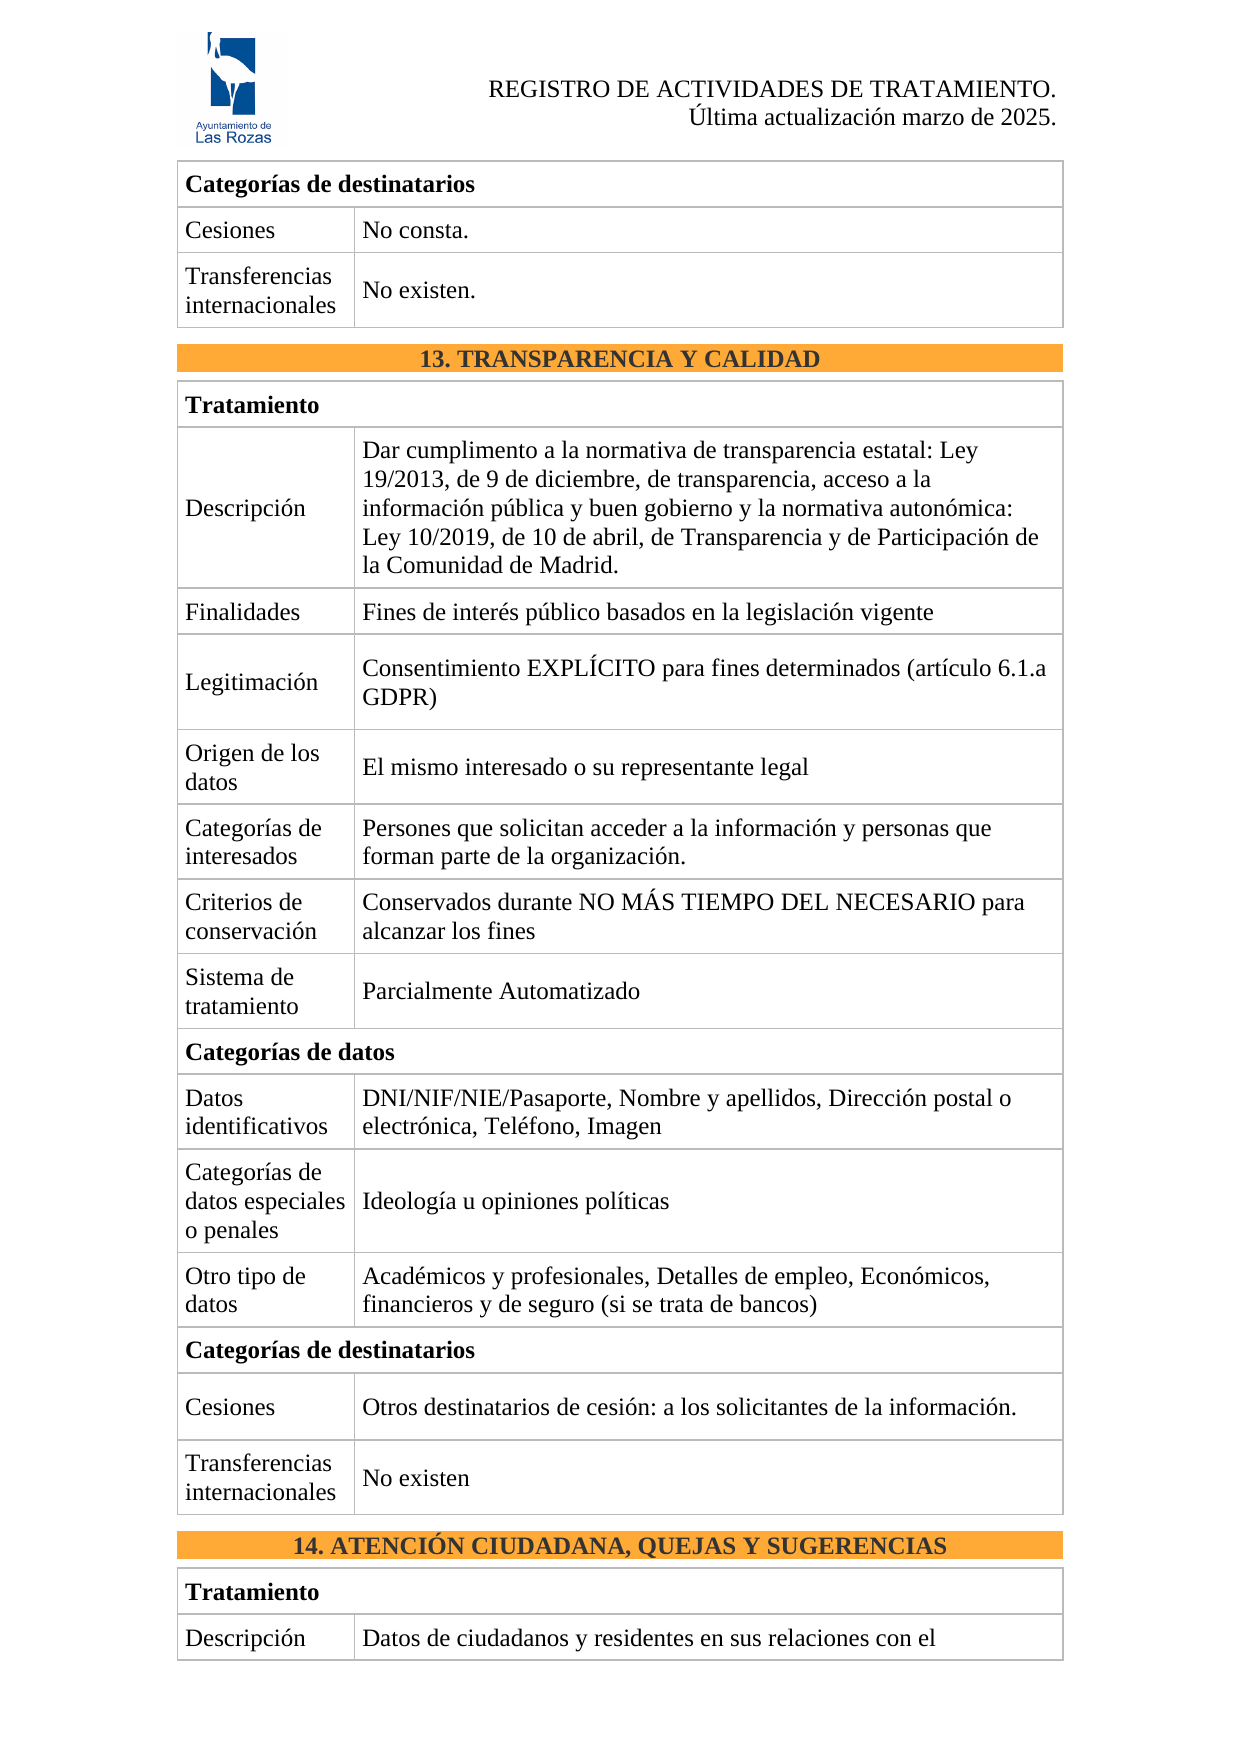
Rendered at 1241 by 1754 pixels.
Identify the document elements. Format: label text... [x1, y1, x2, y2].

table_cell Datos identificativos [178, 1075, 354, 1148]
table_cell Datos de ciudadanos y residentes en sus relaciones con el [355, 1615, 1062, 1659]
table_cell Transferencias internacionales [178, 1441, 354, 1513]
table_header Tratamiento [178, 1569, 1062, 1613]
table_cell Cesiones [178, 208, 354, 252]
table_cell Consentimiento EXPLÍCITO para fines determinados (artículo 6.1.a GDPR) [355, 635, 1062, 729]
table_cell Académicos y profesionales, Detalles de empleo, Económicos, financieros y de seguro (si se trata de bancos) [355, 1253, 1062, 1326]
table_cell Sistema de tratamiento [178, 954, 354, 1027]
table_cell Descripción [178, 428, 354, 587]
table_cell Parcialmente Automatizado [355, 954, 1062, 1027]
table_cell Fines de interés público basados en la legislación vigente [355, 589, 1062, 633]
table_cell Legitimación [178, 635, 354, 729]
table_cell No existen. [355, 253, 1062, 327]
table_cell Conservados durante NO MÁS TIEMPO DEL NECESARIO para alcanzar los fines [355, 880, 1062, 953]
subtitle 14. ATENCIÓN CIUDADANA, QUEJAS Y SUGERENCIAS [177, 1531, 1063, 1559]
table_header Tratamiento [178, 382, 1062, 426]
table_cell Otros destinatarios de cesión: a los solicitantes de la información. [355, 1374, 1062, 1439]
table_cell Criterios de conservación [178, 880, 354, 953]
table_cell El mismo interesado o su representante legal [355, 730, 1062, 803]
table_cell No existen [355, 1441, 1062, 1513]
table_cell Categorías de datos [178, 1029, 1062, 1073]
table_cell Ideología u opiniones políticas [355, 1150, 1062, 1251]
table_cell No consta. [355, 208, 1062, 252]
table_cell Dar cumplimento a la normativa de transparencia estatal: Ley 19/2013, de 9 de diciembre, de transparencia, acceso a la información pública y buen gobierno y la normativa autonómica: Ley 10/2019, de 10 de abril, de Transparencia y de Participación de la Comunidad de Madrid. [355, 428, 1062, 587]
table_cell Categorías de datos especiales o penales [178, 1150, 354, 1251]
subtitle 13. TRANSPARENCIA Y CALIDAD [177, 344, 1063, 372]
table_cell Origen de los datos [178, 730, 354, 803]
table_cell Categorías de destinatarios [178, 1328, 1062, 1372]
table_cell Persones que solicitan acceder a la información y personas que forman parte de la organización. [355, 805, 1062, 878]
table_cell Categorías de destinatarios [178, 162, 1062, 206]
table_cell Cesiones [178, 1374, 354, 1439]
table_cell Finalidades [178, 589, 354, 633]
table_cell Categorías de interesados [178, 805, 354, 878]
table_cell Descripción [178, 1615, 354, 1659]
table_cell DNI/NIF/NIE/Pasaporte, Nombre y apellidos, Dirección postal o electrónica, Teléfono, Imagen [355, 1075, 1062, 1148]
table_cell Otro tipo de datos [178, 1253, 354, 1326]
table_cell Transferencias internacionales [178, 253, 354, 327]
